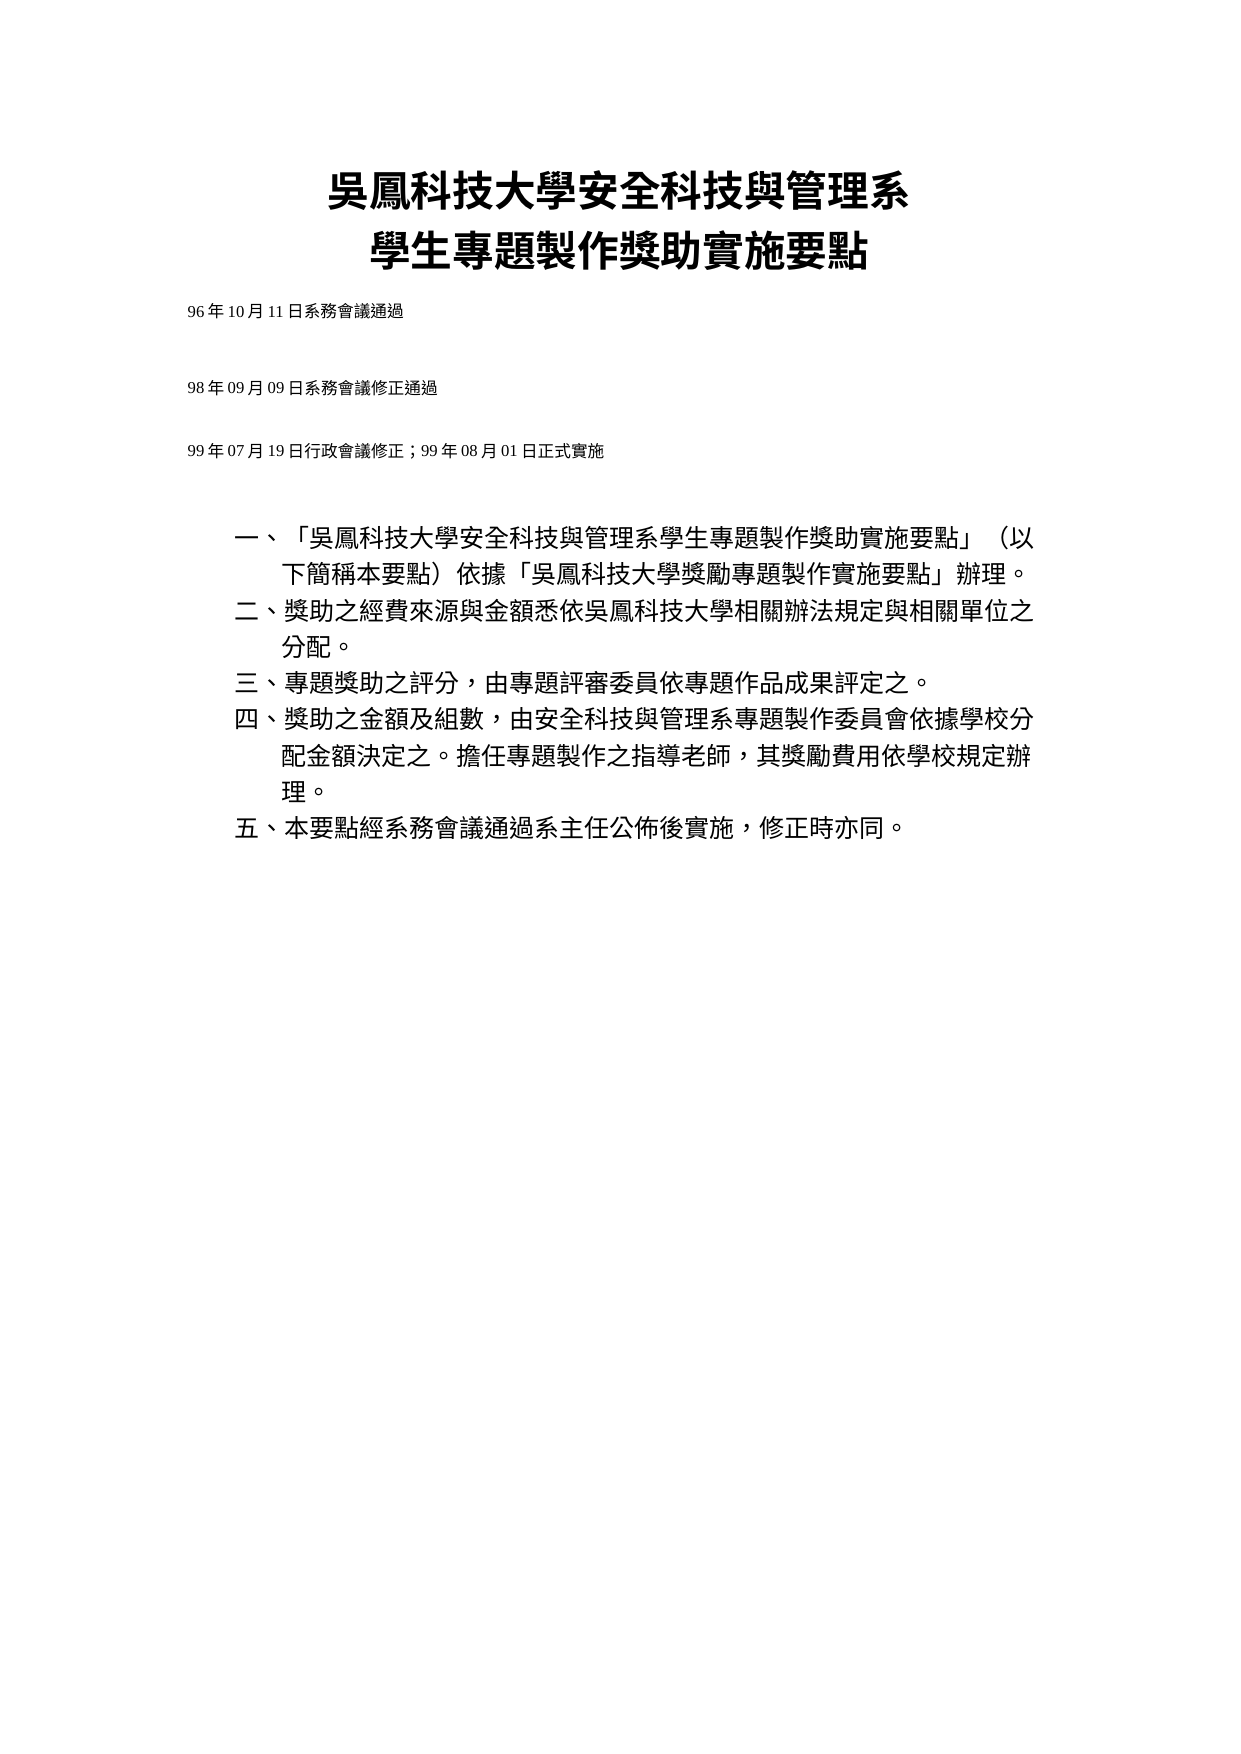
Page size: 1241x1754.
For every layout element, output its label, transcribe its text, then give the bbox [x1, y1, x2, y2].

text 96年10月11日系務會議通過 [187, 298, 1053, 322]
text 二、獎助之經費來源與金額悉依吳鳳科技大學相關辦法規定與相關單位之分配。 [234, 591, 1053, 664]
text 一、「吳鳳科技大學安全科技與管理系學生專題製作獎助實施要點」（以下簡稱本要點）依據「吳鳳科技大學獎勵專題製作實施要點」辦理。 [234, 519, 1053, 591]
text 三、專題獎助之評分，由專題評審委員依專題作品成果評定之。 [234, 664, 1053, 700]
text 99年07月19日行政會議修正；99年08月01日正式實施 [187, 408, 1053, 471]
text 學生專題製作獎助實施要點 [187, 218, 1050, 279]
text 四、獎助之金額及組數，由安全科技與管理系專題製作委員會依據學校分配金額決定之。擔任專題製作之指導老師，其獎勵費用依學校規定辦理。 [234, 700, 1053, 809]
text 吳鳳科技大學安全科技與管理系 [187, 158, 1050, 218]
text 五、本要點經系務會議通過系主任公佈後實施，修正時亦同。 [234, 809, 1053, 845]
text 98年09月09日系務會議修正通過 [187, 346, 1053, 408]
